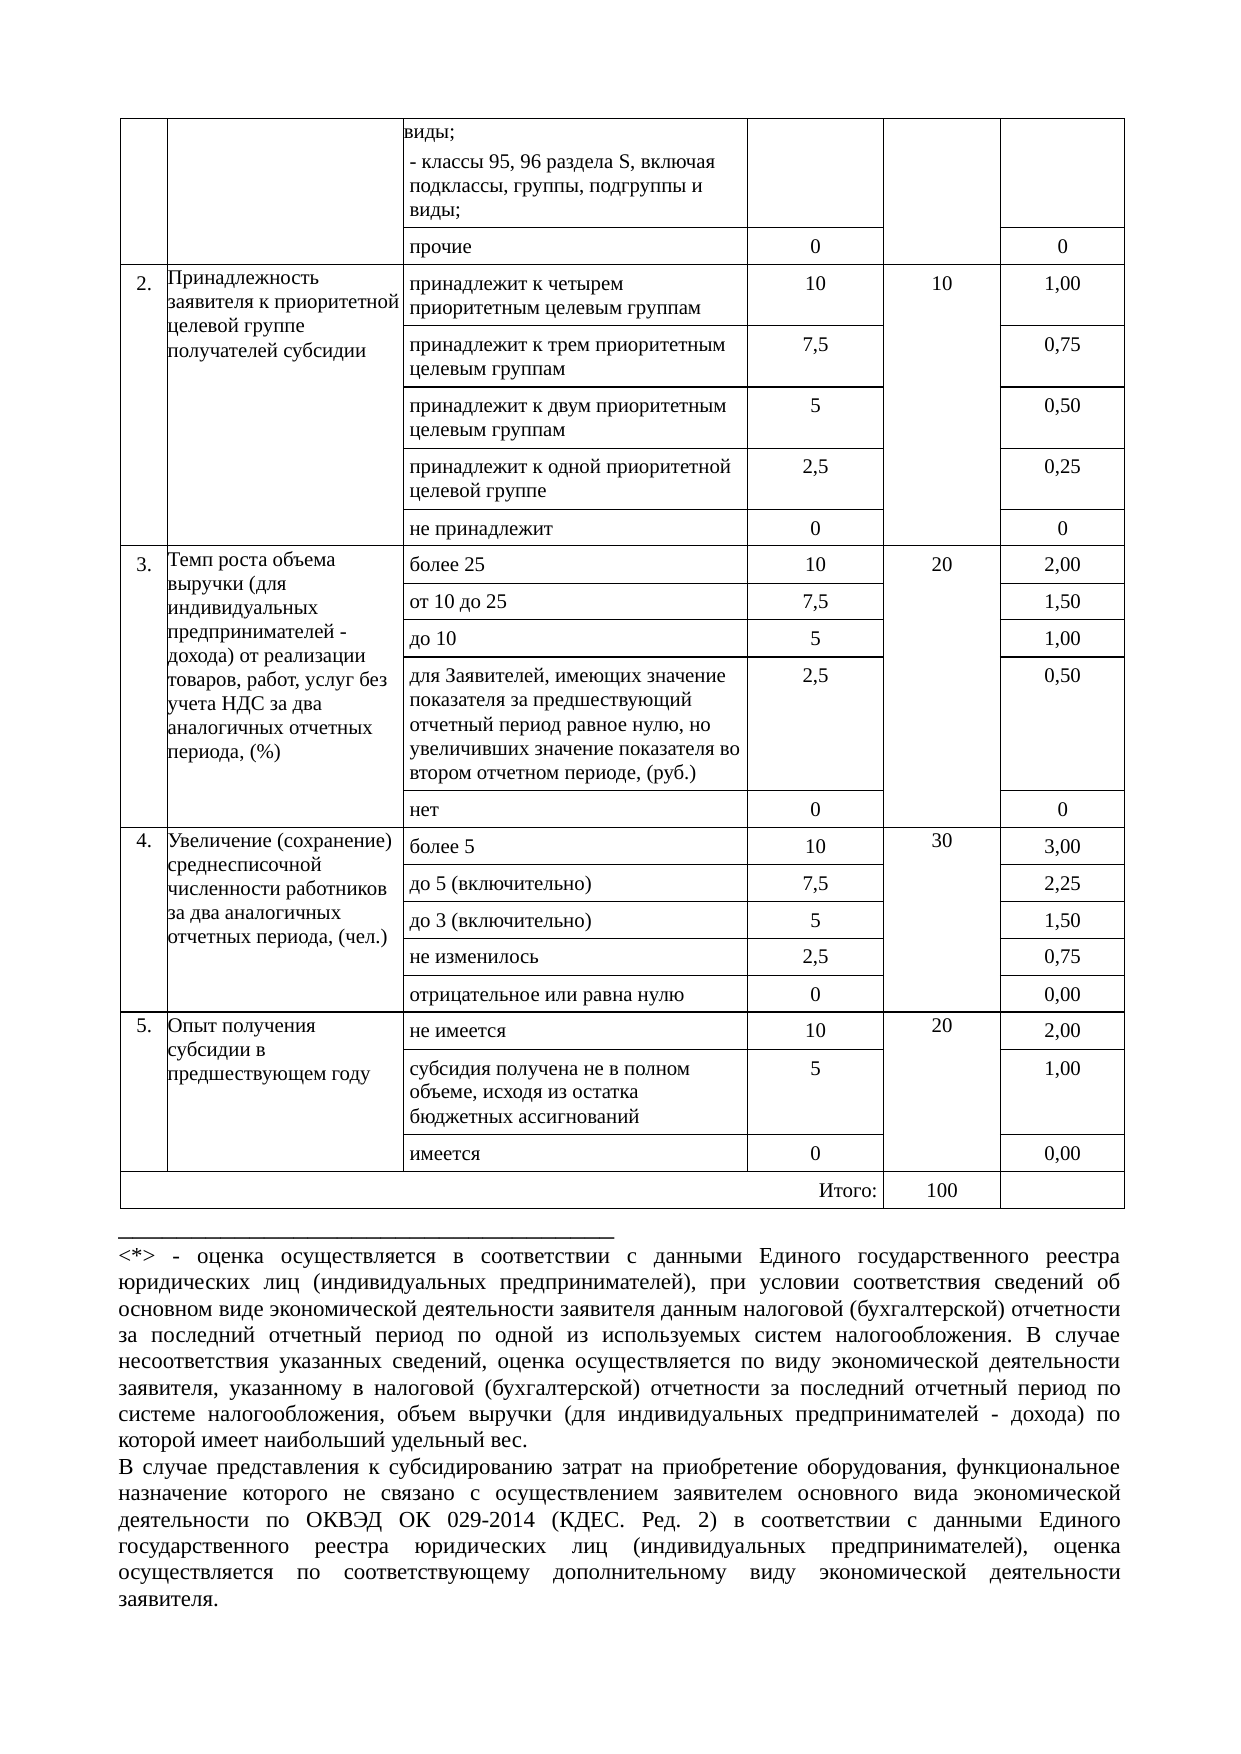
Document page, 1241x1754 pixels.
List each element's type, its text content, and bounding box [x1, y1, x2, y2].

table_cell 100 [884, 1172, 1000, 1207]
table_cell 5. [121, 1013, 167, 1171]
table_cell принадлежит к четырем приоритетным целевым группам [404, 265, 747, 325]
table_cell не изменилось [404, 939, 747, 974]
table_cell Принадлежность заявителя к приоритетной целевой группе получателей субсидии [168, 265, 403, 545]
table_cell [1001, 1172, 1124, 1207]
table_cell 7,5 [748, 865, 883, 901]
table_cell 3. [121, 546, 167, 827]
table_cell субсидия получена не в полном объеме, исходя из остатка бюджетных ассигнований [404, 1050, 747, 1133]
table_cell более 25 [404, 546, 747, 582]
table_cell 0 [1001, 791, 1124, 827]
table_cell от 10 до 25 [404, 584, 747, 619]
table_cell [121, 119, 167, 264]
table_cell 0,00 [1001, 1135, 1124, 1171]
table_cell более 5 [404, 828, 747, 863]
table_cell для Заявителей, имеющих значение показателя за предшествующий отчетный период равное нулю, но увеличивших значение показателя во втором отчетном периоде, (руб.) [404, 658, 747, 789]
table_cell 0 [748, 1135, 883, 1171]
table_cell 1,00 [1001, 265, 1124, 325]
table_cell 10 [748, 828, 883, 863]
table_cell 5 [748, 620, 883, 656]
table_cell 2,25 [1001, 865, 1124, 901]
text <*> - оценка осуществляется в соответствии с данными Единого государственного реестра юридических лиц (индивидуальных предпринимателей), при условии соответствия сведений об основном виде экономической деятельности заявителя данным налоговой (бухгалтерской) отчетности за последний отчетный период по одной из используемых систем налогообложения. В случае несоответствия указанных сведений, оценка осуществляется по виду экономической деятельности заявителя, указанному в налоговой (бухгалтерской) отчетности за последний отчетный период по системе налогообложения, объем выручки (для индивидуальных предпринимателей - дохода) по которой имеет наибольший удельный вес. [118, 1242, 1122, 1453]
table_cell [884, 119, 1000, 264]
table_cell не принадлежит [404, 510, 747, 545]
table_cell Итого: [121, 1172, 883, 1207]
table_cell 5 [748, 902, 883, 937]
table_cell 5 [748, 1050, 883, 1133]
text В случае представления к субсидированию затрат на приобретение оборудования, функциональное назначение которого не связано с осуществлением заявителем основного вида экономической деятельности по ОКВЭД ОК 029-2014 (КДЕС. Ред. 2) в соответствии с данными Единого государственного реестра юридических лиц (индивидуальных предпринимателей), оценка осуществляется по соответствующему дополнительному виду экономической деятельности заявителя. [118, 1453, 1122, 1611]
table_cell [748, 119, 883, 227]
table_cell 0 [748, 791, 883, 827]
table_cell [168, 119, 403, 264]
table_cell 2,5 [748, 939, 883, 974]
table_cell 0 [748, 510, 883, 545]
table_cell 0,50 [1001, 658, 1124, 789]
table_cell имеется [404, 1135, 747, 1171]
table_cell 2. [121, 265, 167, 545]
table_cell 0 [748, 228, 883, 264]
table_cell прочие [404, 228, 747, 264]
table_cell [1001, 119, 1124, 227]
table_cell 7,5 [748, 326, 883, 386]
table_cell принадлежит к двум приоритетным целевым группам [404, 388, 747, 447]
table_cell 1,50 [1001, 902, 1124, 937]
table_cell нет [404, 791, 747, 827]
table_cell Увеличение (сохранение) среднесписочной численности работников за два аналогичных отчетных периода, (чел.) [168, 828, 403, 1011]
table_cell принадлежит к одной приоритетной целевой группе [404, 449, 747, 508]
table_cell 2,5 [748, 658, 883, 789]
table_cell 1,00 [1001, 620, 1124, 656]
table_cell 10 [748, 265, 883, 325]
table_cell 0 [748, 976, 883, 1011]
table_cell 0,75 [1001, 326, 1124, 386]
table_cell 0,50 [1001, 388, 1124, 447]
table_cell Опыт получения субсидии в предшествующем году [168, 1013, 403, 1171]
table_cell 2,00 [1001, 1013, 1124, 1048]
table_cell 0,00 [1001, 976, 1124, 1011]
table_cell 20 [884, 546, 1000, 827]
table_cell 0,25 [1001, 449, 1124, 508]
table_cell 2,5 [748, 449, 883, 508]
table_cell отрицательное или равна нулю [404, 976, 747, 1011]
table_cell 3,00 [1001, 828, 1124, 863]
table_cell 30 [884, 828, 1000, 1011]
table_cell 5 [748, 388, 883, 447]
table_cell до 3 (включительно) [404, 902, 747, 937]
table_cell 1,00 [1001, 1050, 1124, 1133]
table_cell виды; - классы 95, 96 раздела S, включая подклассы, группы, подгруппы и виды; [404, 119, 747, 227]
table_cell 0 [1001, 228, 1124, 264]
table_cell 0 [1001, 510, 1124, 545]
table_cell 20 [884, 1013, 1000, 1171]
table_cell до 10 [404, 620, 747, 656]
text __________________________________ [118, 1208, 1122, 1242]
table_cell 10 [884, 265, 1000, 545]
table_cell 7,5 [748, 584, 883, 619]
table_cell 4. [121, 828, 167, 1011]
table_cell 10 [748, 1013, 883, 1048]
table_cell 10 [748, 546, 883, 582]
table_cell не имеется [404, 1013, 747, 1048]
table_cell 1,50 [1001, 584, 1124, 619]
table_cell до 5 (включительно) [404, 865, 747, 901]
table_cell 2,00 [1001, 546, 1124, 582]
table_cell принадлежит к трем приоритетным целевым группам [404, 326, 747, 386]
table_cell Темп роста объема выручки (для индивидуальных предпринимателей - дохода) от реализации товаров, работ, услуг без учета НДС за два аналогичных отчетных периода, (%) [168, 546, 403, 827]
table_cell 0,75 [1001, 939, 1124, 974]
